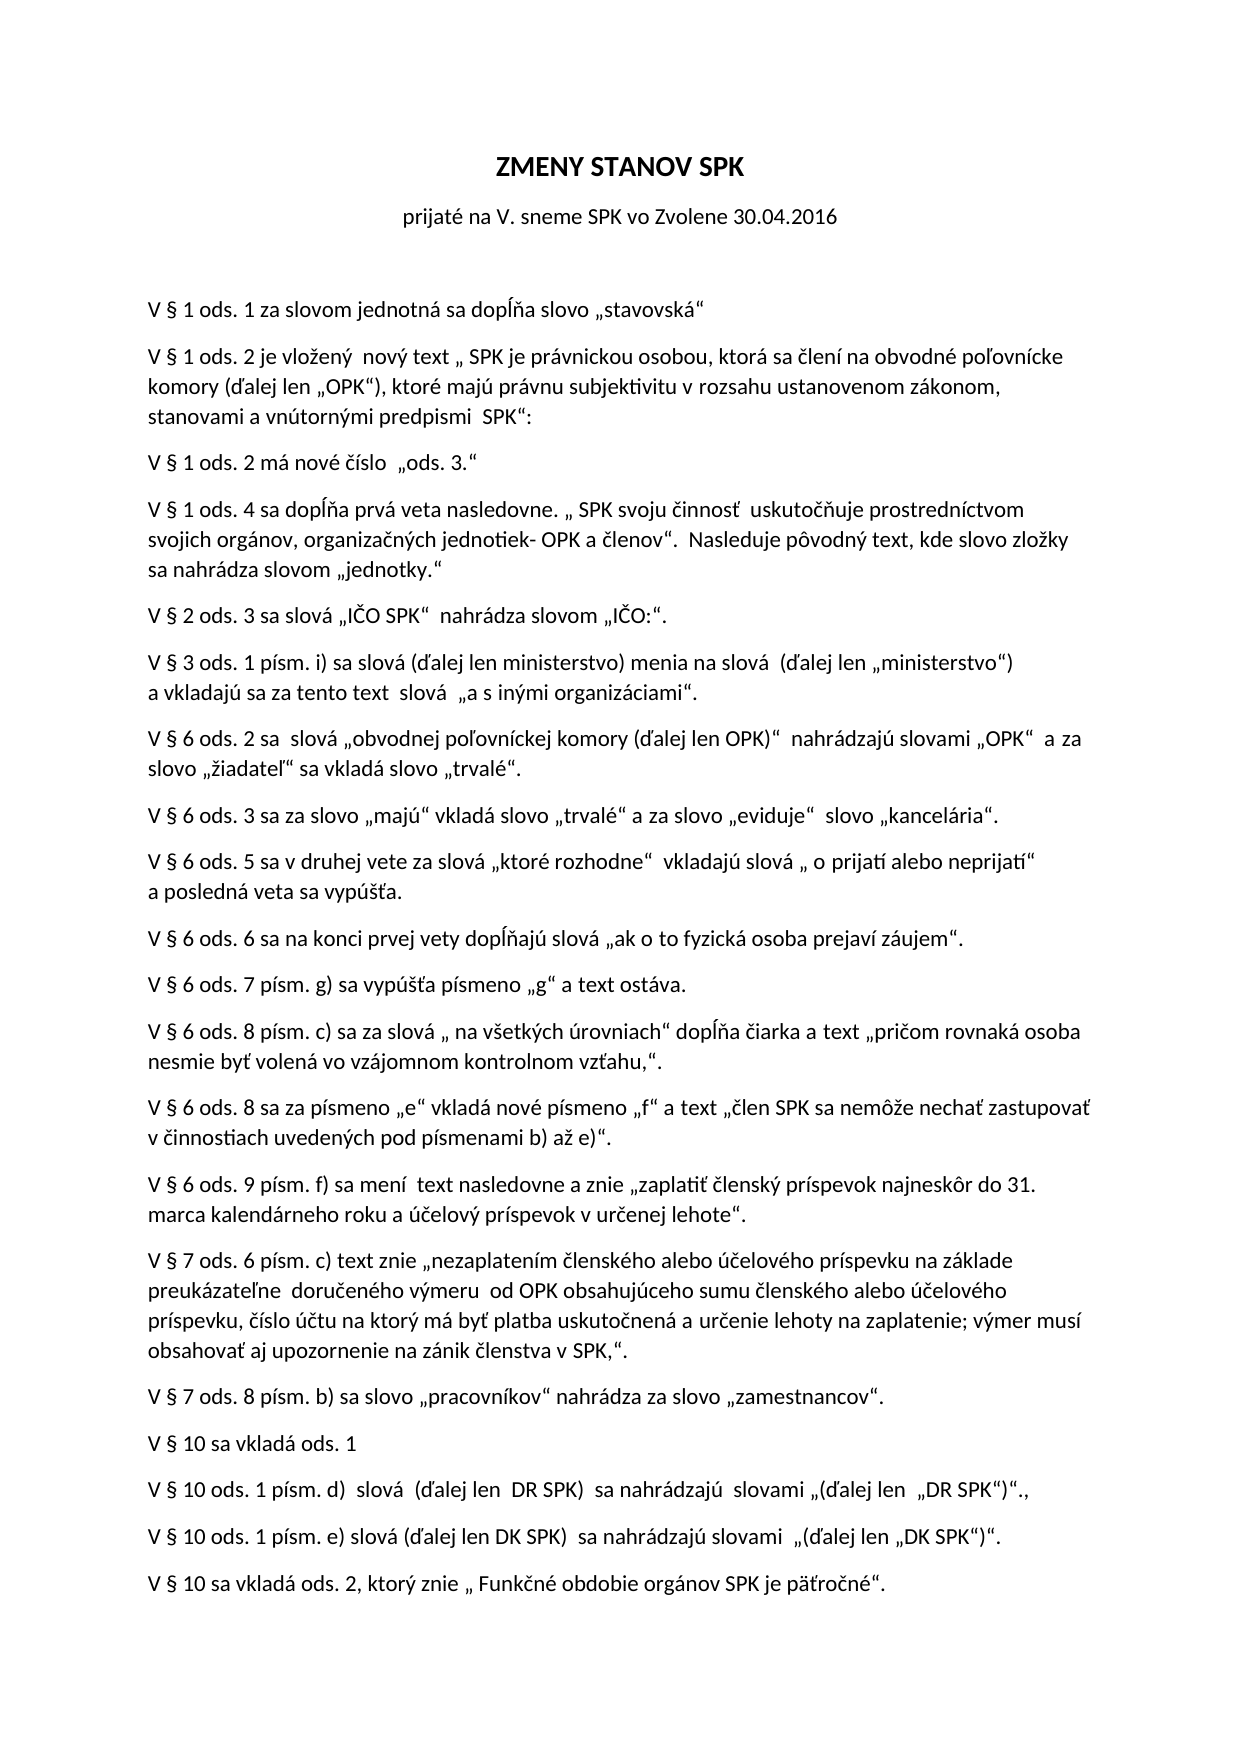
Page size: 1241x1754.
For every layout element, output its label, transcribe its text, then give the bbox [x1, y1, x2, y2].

text V § 6 ods. 8 písm. c) sa za slová „ na všetkých úrovniach“ dopĺňa čiarka a text „pričom rovnaká osoba nesmie byť volená vo vzájomnom kontrolnom vzťahu,“. [148, 1017, 1093, 1075]
text V § 2 ods. 3 sa slová „IČO SPK“ nahrádza slovom „IČO:“. [148, 601, 1093, 629]
text V § 6 ods. 6 sa na konci prvej vety dopĺňajú slová „ak o to fyzická osoba prejaví záujem“. [148, 924, 1093, 952]
text V § 10 ods. 1 písm. d) slová (ďalej len DR SPK) sa nahrádzajú slovami „(ďalej len „DR SPK“)“., [148, 1476, 1093, 1504]
text V § 3 ods. 1 písm. i) sa slová (ďalej len ministerstvo) menia na slová (ďalej len „ministerstvo“) a vkladajú sa za tento text slová „a s inými organizáciami“. [148, 648, 1093, 706]
text V § 7 ods. 8 písm. b) sa slovo „pracovníkov“ nahrádza za slovo „zamestnancov“. [148, 1382, 1093, 1411]
text V § 6 ods. 8 sa za písmeno „e“ vkladá nové písmeno „f“ a text „člen SPK sa nemôže nechať zastupovať v činnostiach uvedených pod písmenami b) až e)“. [148, 1093, 1093, 1151]
text V § 6 ods. 3 sa za slovo „majú“ vkladá slovo „trvalé“ a za slovo „eviduje“ slovo „kancelária“. [148, 801, 1093, 829]
text V § 6 ods. 2 sa slová „obvodnej poľovníckej komory (ďalej len OPK)“ nahrádzajú slovami „OPK“ a za slovo „žiadateľ“ sa vkladá slovo „trvalé“. [148, 724, 1093, 782]
text V § 1 ods. 2 má nové číslo „ods. 3.“ [148, 448, 1093, 476]
text V § 6 ods. 7 písm. g) sa vypúšťa písmeno „g“ a text ostáva. [148, 970, 1093, 998]
text V § 7 ods. 6 písm. c) text znie „nezaplatením členského alebo účelového príspevku na základe preukázateľne doručeného výmeru od OPK obsahujúceho sumu členského alebo účelového príspevku, číslo účtu na ktorý má byť platba uskutočnená a určenie lehoty na zaplatenie; výmer musí obsahovať aj upozornenie na zánik členstva v SPK,“. [148, 1246, 1093, 1364]
text V § 10 sa vkladá ods. 2, ktorý znie „ Funkčné obdobie orgánov SPK je päťročné“. [148, 1569, 1093, 1597]
text V § 1 ods. 4 sa dopĺňa prvá veta nasledovne. „ SPK svoju činnosť uskutočňuje prostredníctvom svojich orgánov, organizačných jednotiek- OPK a členov“. Nasleduje pôvodný text, kde slovo zložky sa nahrádza slovom „jednotky.“ [148, 495, 1093, 583]
text ZMENY STANOV SPK [148, 148, 1093, 183]
text V § 10 sa vkladá ods. 1 [148, 1429, 1093, 1457]
text prijaté na V. sneme SPK vo Zvolene 30.04.2016 [148, 202, 1093, 230]
text V § 6 ods. 9 písm. f) sa mení text nasledovne a znie „zaplatiť členský príspevok najneskôr do 31. marca kalendárneho roku a účelový príspevok v určenej lehote“. [148, 1170, 1093, 1228]
text V § 6 ods. 5 sa v druhej vete za slová „ktoré rozhodne“ vkladajú slová „ o prijatí alebo neprijatí“ a posledná veta sa vypúšťa. [148, 847, 1093, 905]
text V § 1 ods. 2 je vložený nový text „ SPK je právnickou osobou, ktorá sa člení na obvodné poľovnícke komory (ďalej len „OPK“), ktoré majú právnu subjektivitu v rozsahu ustanovenom zákonom, stanovami a vnútornými predpismi SPK“: [148, 342, 1093, 430]
text V § 10 ods. 1 písm. e) slová (ďalej len DK SPK) sa nahrádzajú slovami „(ďalej len „DK SPK“)“. [148, 1522, 1093, 1550]
text V § 1 ods. 1 za slovom jednotná sa dopĺňa slovo „stavovská“ [148, 295, 1093, 323]
